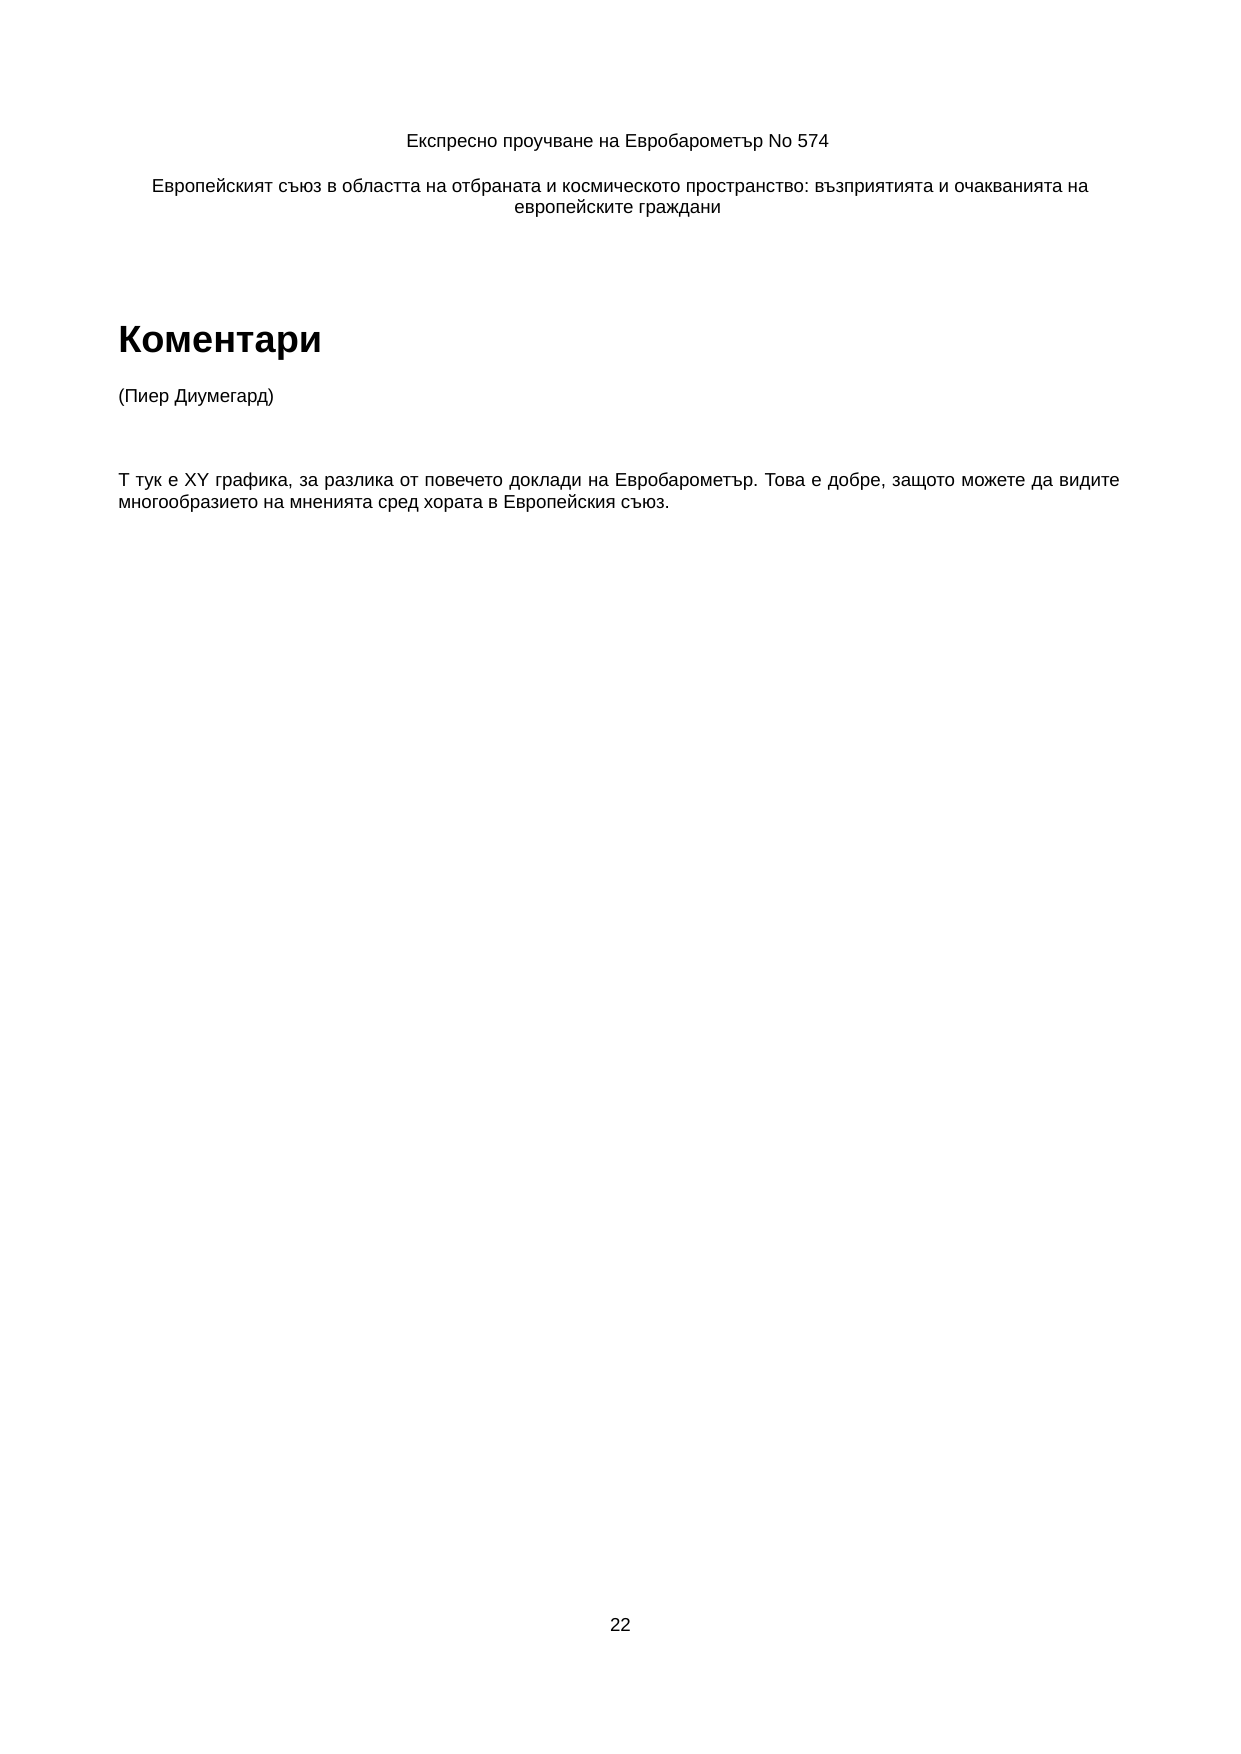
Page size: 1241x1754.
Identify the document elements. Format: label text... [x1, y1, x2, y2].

text T тук е XY графика, за разлика от повечето доклади на Евробарометър. Това е добре, защото можете да видите многообразието на мненията сред хората в Европейския съюз. [118, 469, 1122, 512]
subtitle Коментари [118, 317, 1122, 361]
text (Пиер Диумегард) [118, 385, 1122, 407]
